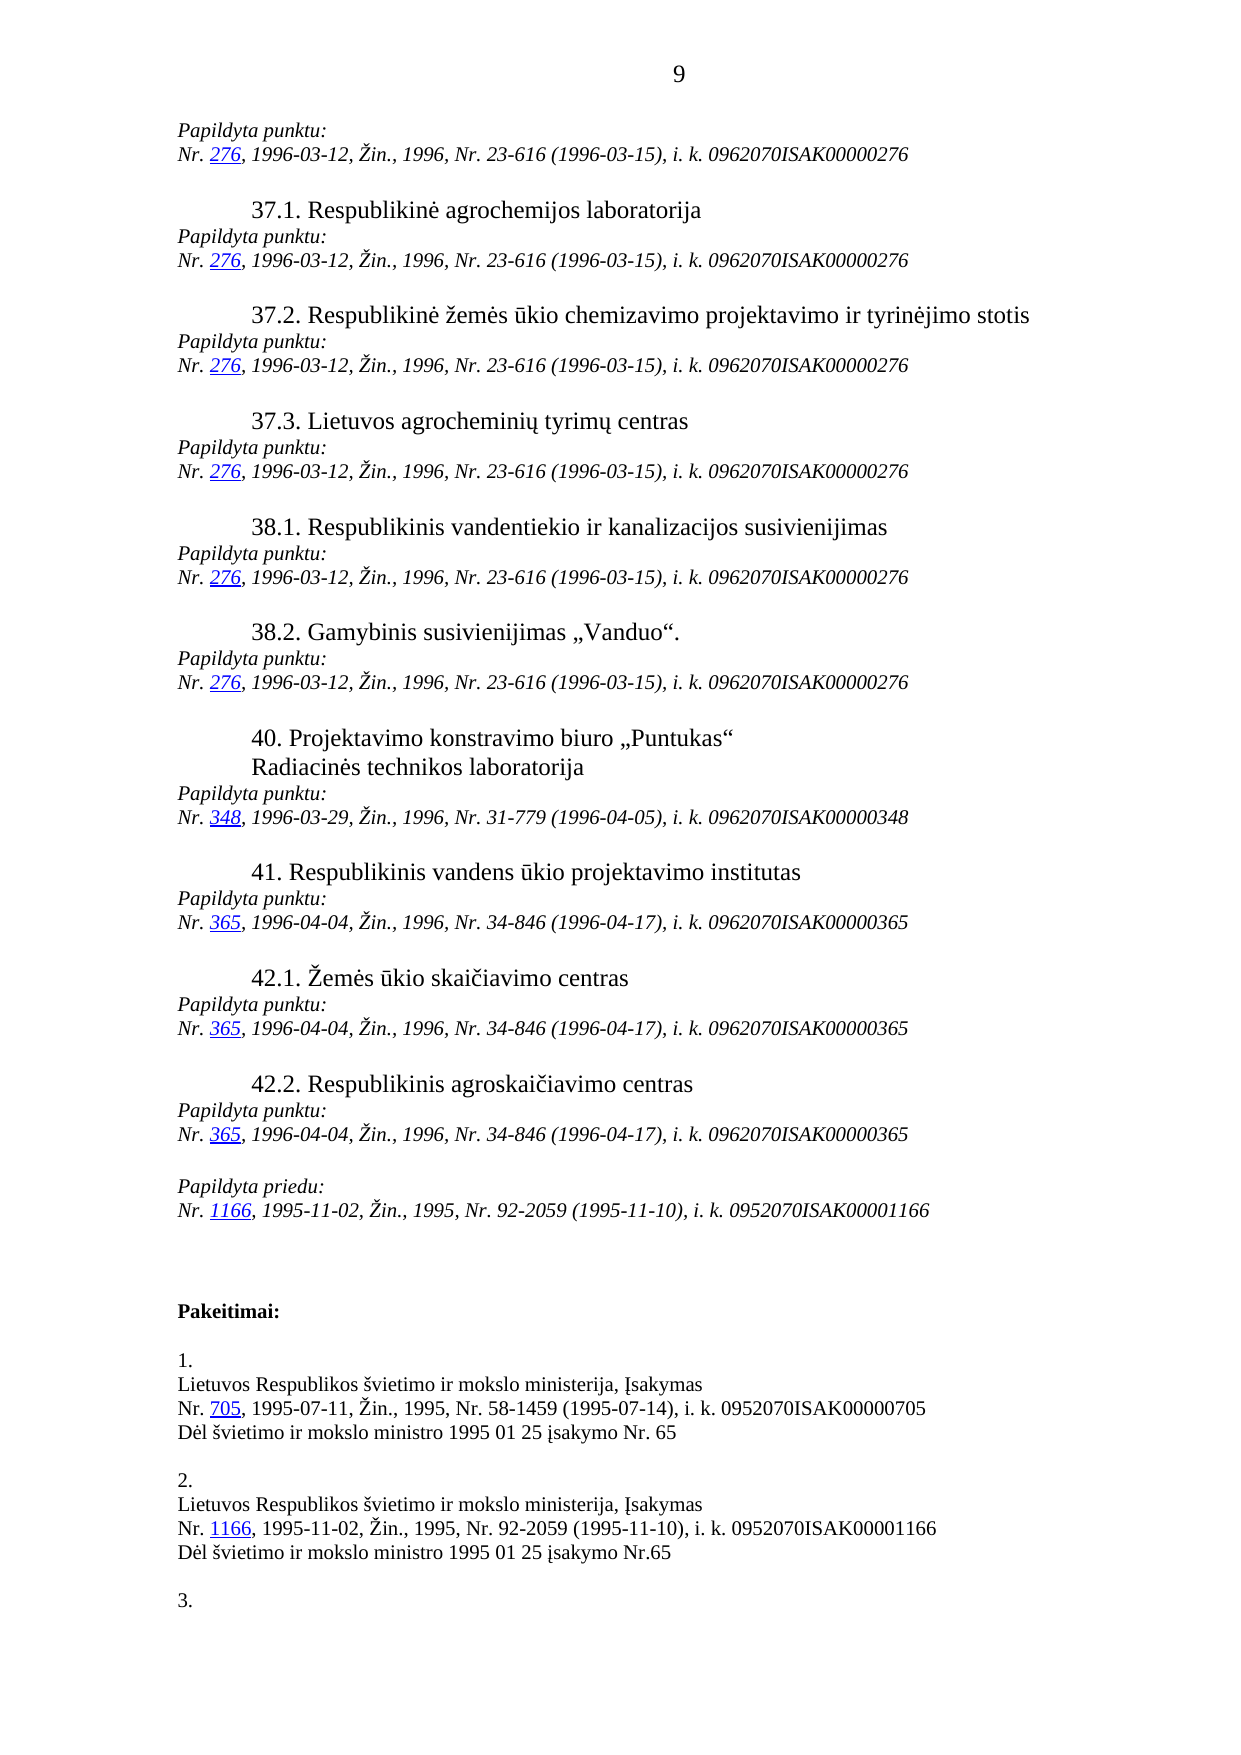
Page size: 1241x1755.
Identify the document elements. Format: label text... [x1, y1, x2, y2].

text 38.2. Gamybinis susivienijimas „Vanduo“. [177, 617, 1181, 646]
text 40. Projektavimo konstravimo biuro „Puntukas“ [177, 723, 1181, 752]
text Papildyta punktu: [177, 886, 1181, 910]
text Papildyta punktu: [177, 646, 1181, 670]
text Radiacinės technikos laboratorija [177, 752, 1181, 781]
text Dėl švietimo ir mokslo ministro 1995 01 25 įsakymo Nr. 65 [177, 1420, 1181, 1444]
text Nr. 276, 1996-03-12, Žin., 1996, Nr. 23-616 (1996-03-15), i. k. 0962070ISAK00000276 [177, 248, 1181, 272]
text Papildyta punktu: [177, 118, 1181, 142]
text Papildyta punktu: [177, 541, 1181, 565]
text Nr. 276, 1996-03-12, Žin., 1996, Nr. 23-616 (1996-03-15), i. k. 0962070ISAK00000276 [177, 142, 1181, 166]
text Nr. 276, 1996-03-12, Žin., 1996, Nr. 23-616 (1996-03-15), i. k. 0962070ISAK00000276 [177, 565, 1181, 589]
text Nr. 276, 1996-03-12, Žin., 1996, Nr. 23-616 (1996-03-15), i. k. 0962070ISAK00000276 [177, 459, 1181, 483]
text 2. [177, 1468, 1181, 1492]
text Nr. 365, 1996-04-04, Žin., 1996, Nr. 34-846 (1996-04-17), i. k. 0962070ISAK00000365 [177, 910, 1181, 934]
text Nr. 276, 1996-03-12, Žin., 1996, Nr. 23-616 (1996-03-15), i. k. 0962070ISAK00000276 [177, 670, 1181, 694]
text 37.1. Respublikinė agrochemijos laboratorija [177, 195, 1181, 224]
text Papildyta punktu: [177, 781, 1181, 805]
text 1. [177, 1347, 1181, 1372]
text Nr. 348, 1996-03-29, Žin., 1996, Nr. 31-779 (1996-04-05), i. k. 0962070ISAK00000348 [177, 805, 1181, 829]
text Nr. 365, 1996-04-04, Žin., 1996, Nr. 34-846 (1996-04-17), i. k. 0962070ISAK00000365 [177, 1016, 1181, 1040]
text 41. Respublikinis vandens ūkio projektavimo institutas [177, 857, 1181, 886]
text Papildyta priedu: [177, 1174, 1181, 1198]
text Nr. 1166, 1995-11-02, Žin., 1995, Nr. 92-2059 (1995-11-10), i. k. 0952070ISAK00001166 [177, 1516, 1181, 1540]
text Papildyta punktu: [177, 224, 1181, 248]
text 3. [177, 1588, 1181, 1612]
text Papildyta punktu: [177, 992, 1181, 1016]
text 38.1. Respublikinis vandentiekio ir kanalizacijos susivienijimas [177, 512, 1181, 541]
text Nr. 365, 1996-04-04, Žin., 1996, Nr. 34-846 (1996-04-17), i. k. 0962070ISAK00000365 [177, 1122, 1181, 1146]
text Papildyta punktu: [177, 435, 1181, 459]
text Pakeitimai: [177, 1299, 1181, 1323]
text Lietuvos Respublikos švietimo ir mokslo ministerija, Įsakymas [177, 1492, 1181, 1516]
text 37.2. Respublikinė žemės ūkio chemizavimo projektavimo ir tyrinėjimo stotis [177, 301, 1181, 329]
text Nr. 276, 1996-03-12, Žin., 1996, Nr. 23-616 (1996-03-15), i. k. 0962070ISAK00000276 [177, 353, 1181, 377]
text Papildyta punktu: [177, 329, 1181, 353]
text 42.2. Respublikinis agroskaičiavimo centras [177, 1069, 1181, 1097]
text 42.1. Žemės ūkio skaičiavimo centras [177, 963, 1181, 992]
text Nr. 705, 1995-07-11, Žin., 1995, Nr. 58-1459 (1995-07-14), i. k. 0952070ISAK00000705 [177, 1396, 1181, 1420]
text Papildyta punktu: [177, 1097, 1181, 1122]
text 37.3. Lietuvos agrocheminių tyrimų centras [177, 406, 1181, 435]
text Lietuvos Respublikos švietimo ir mokslo ministerija, Įsakymas [177, 1372, 1181, 1396]
text Dėl švietimo ir mokslo ministro 1995 01 25 įsakymo Nr.65 [177, 1540, 1181, 1564]
text Nr. 1166, 1995-11-02, Žin., 1995, Nr. 92-2059 (1995-11-10), i. k. 0952070ISAK00001166 [177, 1198, 1181, 1222]
